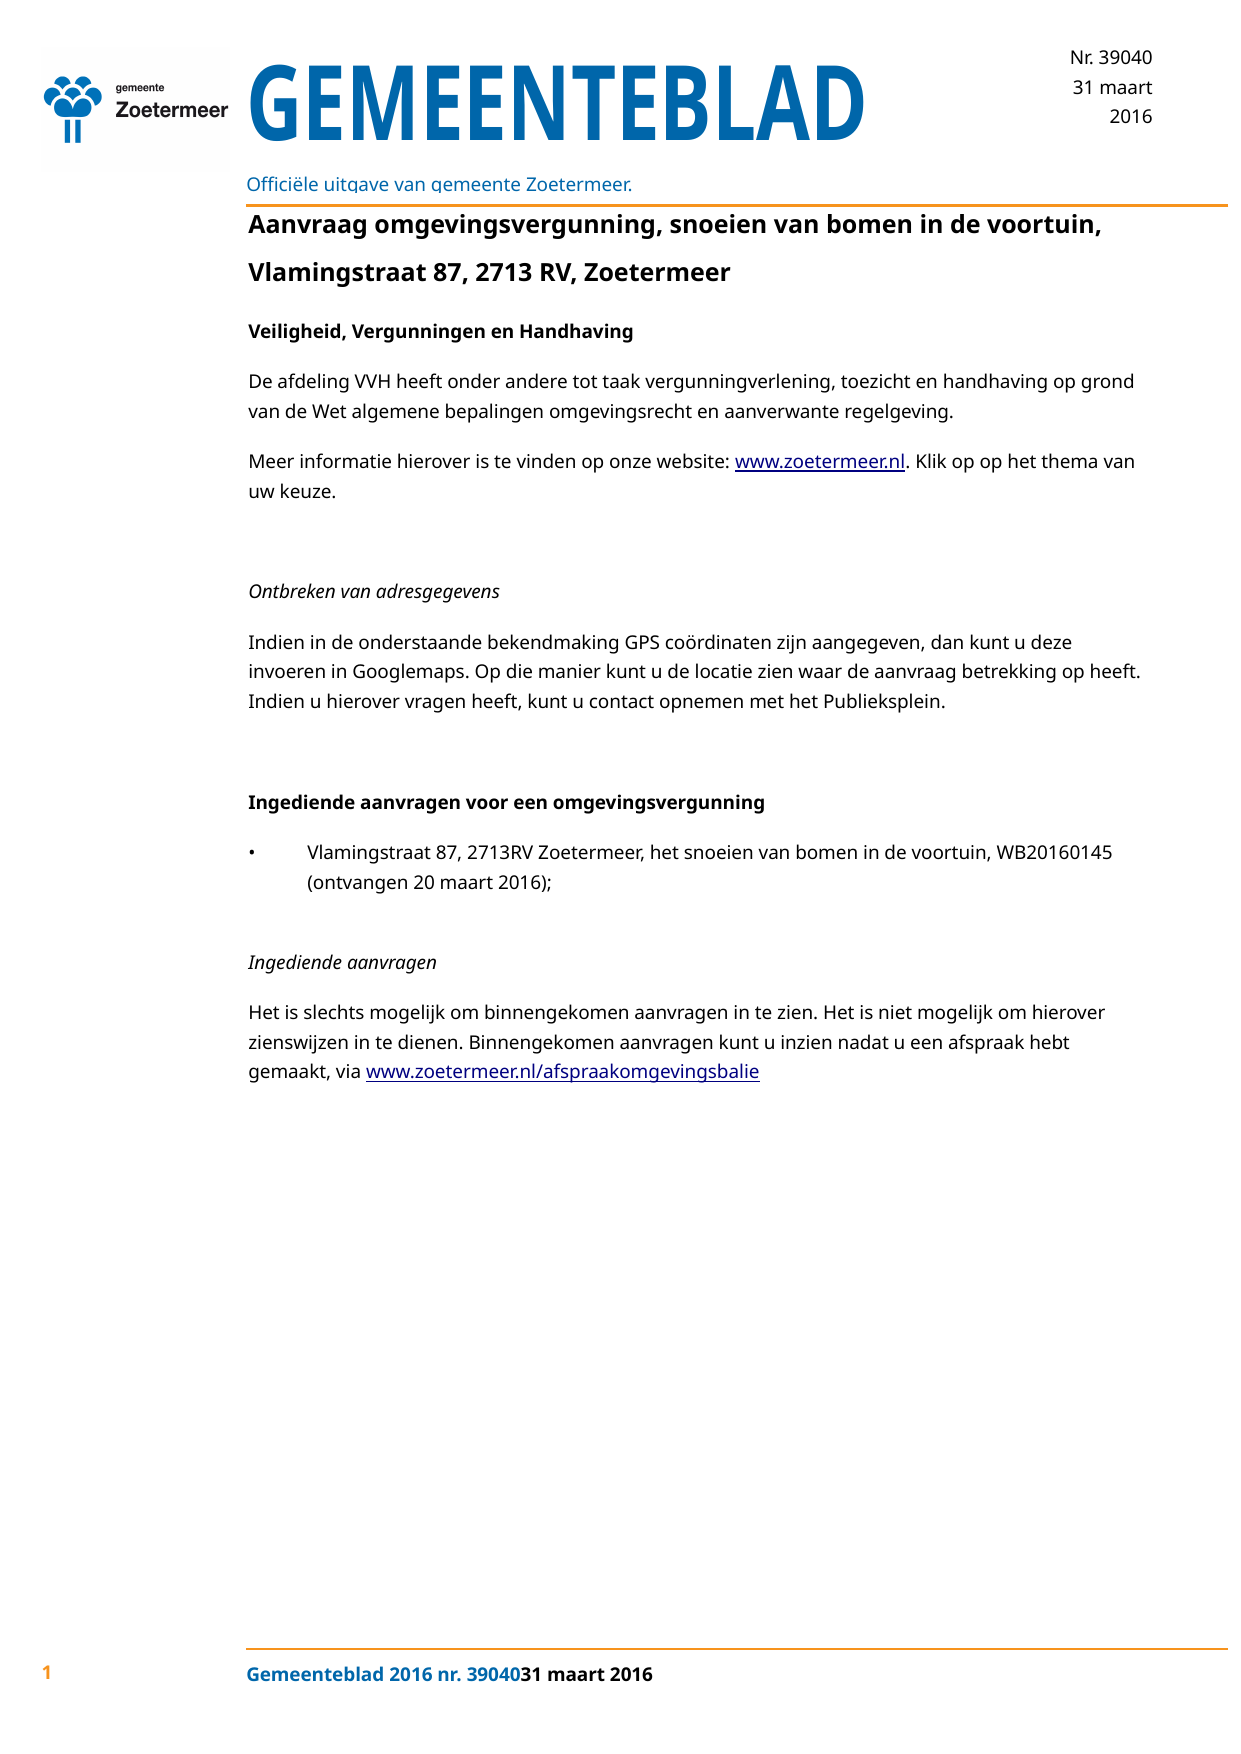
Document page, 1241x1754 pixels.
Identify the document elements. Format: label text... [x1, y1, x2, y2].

text Ingediende aanvragen voor een omgevingsvergunning [248, 789, 1152, 815]
text Meer informatie hierover is te vinden op onze website: www.zoetermeer.nl. Klik op op het thema van uw keuze. [248, 448, 1152, 504]
picture [41, 47, 231, 172]
text Het is slechts mogelijk om binnengekomen aanvragen in te zien. Het is niet mogelijk om hierover zienswijzen in te dienen. Binnengekomen aanvragen kunt u inzien nadat u een afspraak hebt gemaakt, via www.zoetermeer.nl/afspraakomgevingsbalie [248, 999, 1152, 1084]
text Aanvraag omgevingsvergunning, snoeien van bomen in de voortuin, Vlamingstraat 87, 2713 RV, Zoetermeer [248, 207, 1152, 288]
text Veiligheid, Vergunningen en Handhaving [248, 318, 1152, 344]
text Ontbreken van adresgegevens [248, 579, 1152, 604]
list Vlamingstraat 87, 2713RV Zoetermeer, het snoeien van bomen in de voortuin, WB20160145 (ontvangen 20 maart 2016); [248, 839, 1152, 895]
text De afdeling VVH heeft onder andere tot taak vergunningverlening, toezicht en handhaving op grond van de Wet algemene bepalingen omgevingsrecht en aanverwante regelgeving. [248, 368, 1152, 424]
text Indien in de onderstaande bekendmaking GPS coördinaten zijn aangegeven, dan kunt u deze invoeren in Googlemaps. Op die manier kunt u de locatie zien waar de aanvraag betrekking op heeft. Indien u hierover vragen heeft, kunt u contact opnemen met het Publieksplein. [248, 629, 1152, 714]
text Ingediende aanvragen [248, 949, 1152, 975]
